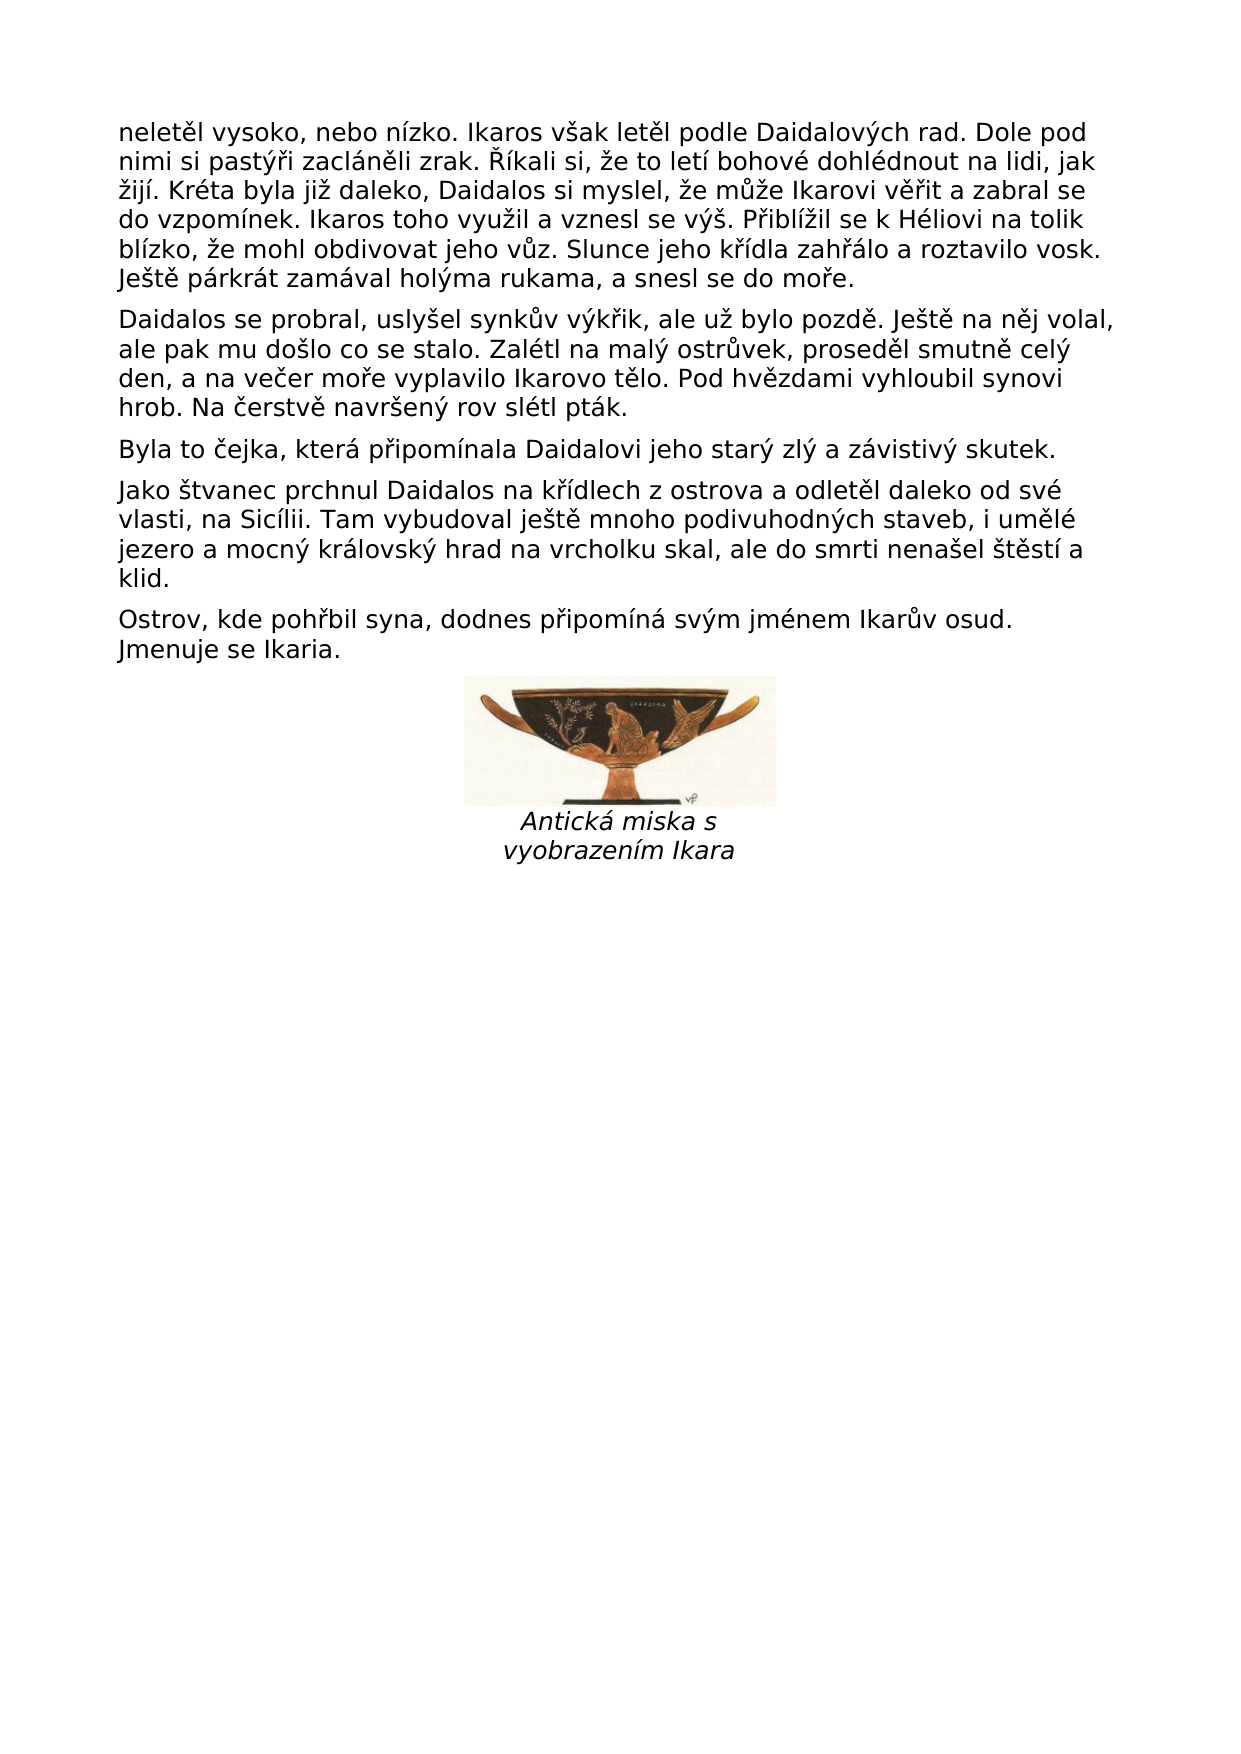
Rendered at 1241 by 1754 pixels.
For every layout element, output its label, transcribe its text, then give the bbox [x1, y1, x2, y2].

text Ostrov, kde pohřbil syna, dodnes připomíná svým jménem Ikarův osud. Jmenuje se Ikaria. [118, 606, 1122, 664]
text neletěl vysoko, nebo nízko. Ikaros však letěl podle Daidalových rad. Dole pod nimi si pastýři zacláněli zrak. Říkali si, že to letí bohové dohlédnout na lidi, jak žijí. Kréta byla již daleko, Daidalos si myslel, že může Ikarovi věřit a zabral se do vzpomínek. Ikaros toho využil a vznesl se výš. Přiblížil se k Héliovi na tolik blízko, že mohl obdivovat jeho vůz. Slunce jeho křídla zahřálo a roztavilo vosk. Ještě párkrát zamával holýma rukama, a snesl se do moře. [118, 118, 1122, 293]
text Daidalos se probral, uslyšel synkův výkřik, ale už bylo pozdě. Ještě na něj volal, ale pak mu došlo co se stalo. Zalétl na malý ostrůvek, proseděl smutně celý den, a na večer moře vyplavilo Ikarovo tělo. Pod hvězdami vyhloubil synovi hrob. Na čerstvě navršený rov slétl pták. [118, 306, 1122, 422]
text Jako štvanec prchnul Daidalos na křídlech z ostrova a odletěl daleko od své vlasti, na Sicílii. Tam vybudoval ještě mnoho podivuhodných staveb, i umělé jezero a mocný královský hrad na vrcholku skal, ale do smrti nenašel štěstí a klid. [118, 476, 1122, 593]
picture [463, 676, 777, 807]
text Antická miska s vyobrazením Ikara [464, 807, 776, 865]
text Byla to čejka, která připomínala Daidalovi jeho starý zlý a závistivý skutek. [118, 435, 1122, 464]
